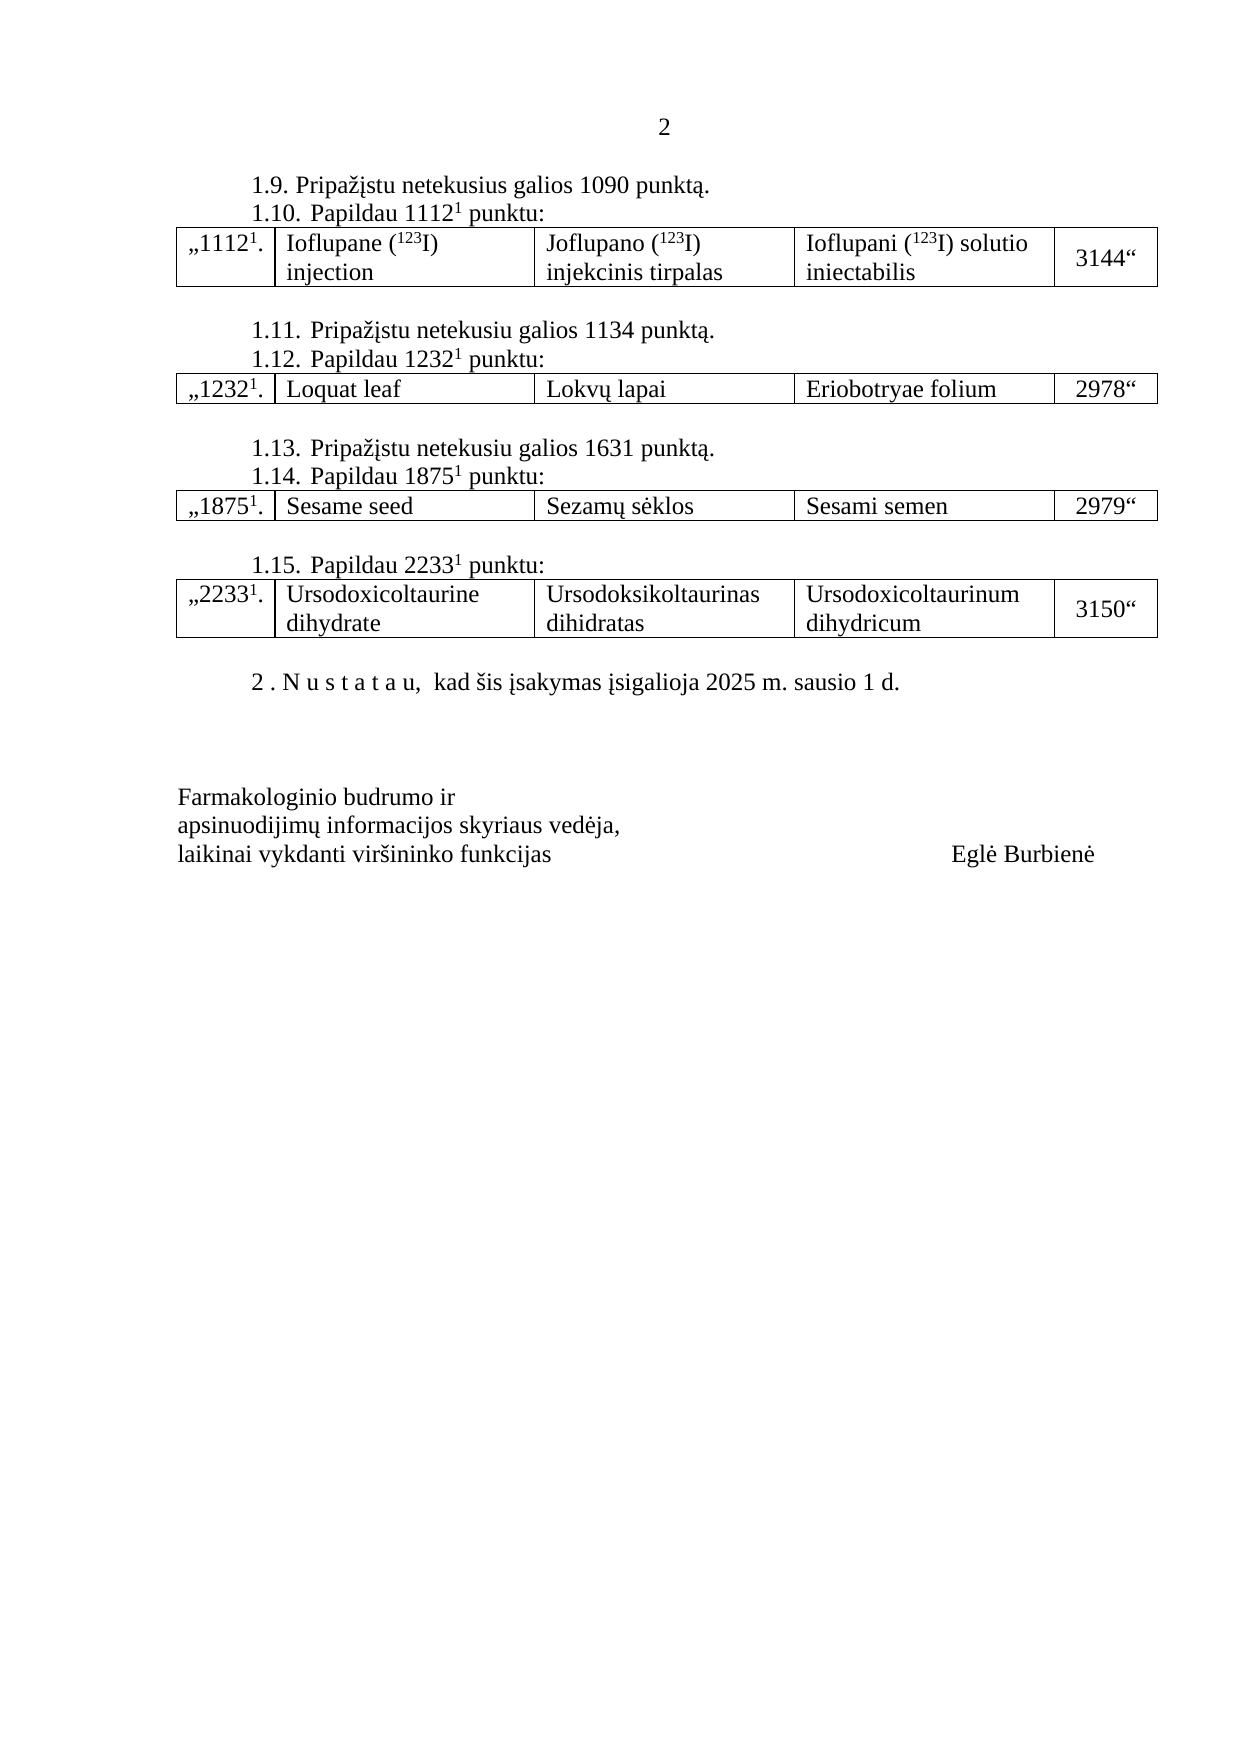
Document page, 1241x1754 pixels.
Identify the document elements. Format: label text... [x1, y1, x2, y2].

text 1.15. Papildau 22331 punktu: [177, 550, 1152, 578]
table_header 2979“ [1055, 491, 1157, 520]
table_header Sesami semen [795, 491, 1054, 520]
text 2.Nustatau, kad šis įsakymas įsigalioja 2025 m. sausio 1 d. [177, 667, 1152, 696]
table_header „11121. [177, 228, 274, 286]
text 1.13. Pripažįstu netekusiu galios 1631 punktą. [177, 433, 1152, 461]
table_header „12321. [177, 374, 274, 403]
table_header Sesame seed [276, 491, 534, 520]
table_header Ioflupani (123I) solutio iniectabilis [795, 228, 1054, 286]
table_header „18751. [177, 491, 274, 520]
text apsinuodijimų informacijos skyriaus vedėja, [177, 811, 1137, 839]
table_header Ursodoksikoltaurinas dihidratas [535, 580, 794, 637]
table_header Joflupano (123I) injekcinis tirpalas [535, 228, 794, 286]
table_header 3144“ [1055, 228, 1157, 286]
table_header Ioflupane (123I) injection [276, 228, 534, 286]
table_header Lokvų lapai [535, 374, 794, 403]
table_header Sezamų sėklos [535, 491, 794, 520]
table_header Eriobotryae folium [795, 374, 1054, 403]
table_header Loquat leaf [276, 374, 534, 403]
text laikinai vykdanti viršininko funkcijas Eglė Burbienė [177, 839, 1152, 868]
table_header Ursodoxicoltaurine dihydrate [276, 580, 534, 637]
table_header 3150“ [1055, 580, 1157, 637]
text Farmakologinio budrumo ir [177, 782, 1137, 811]
table_header Ursodoxicoltaurinum dihydricum [795, 580, 1054, 637]
text 1.9. Pripažįstu netekusius galios 1090 punktą. [177, 170, 1152, 198]
text 1.11. Pripažįstu netekusiu galios 1134 punktą. [177, 316, 1152, 344]
text 1.12. Papildau 12321 punktu: [177, 344, 1152, 373]
table_header „22331. [177, 580, 274, 637]
text 1.14. Papildau 18751 punktu: [177, 461, 1152, 490]
text 1.10. Papildau 11121 punktu: [177, 198, 1152, 227]
table_header 2978“ [1055, 374, 1157, 403]
